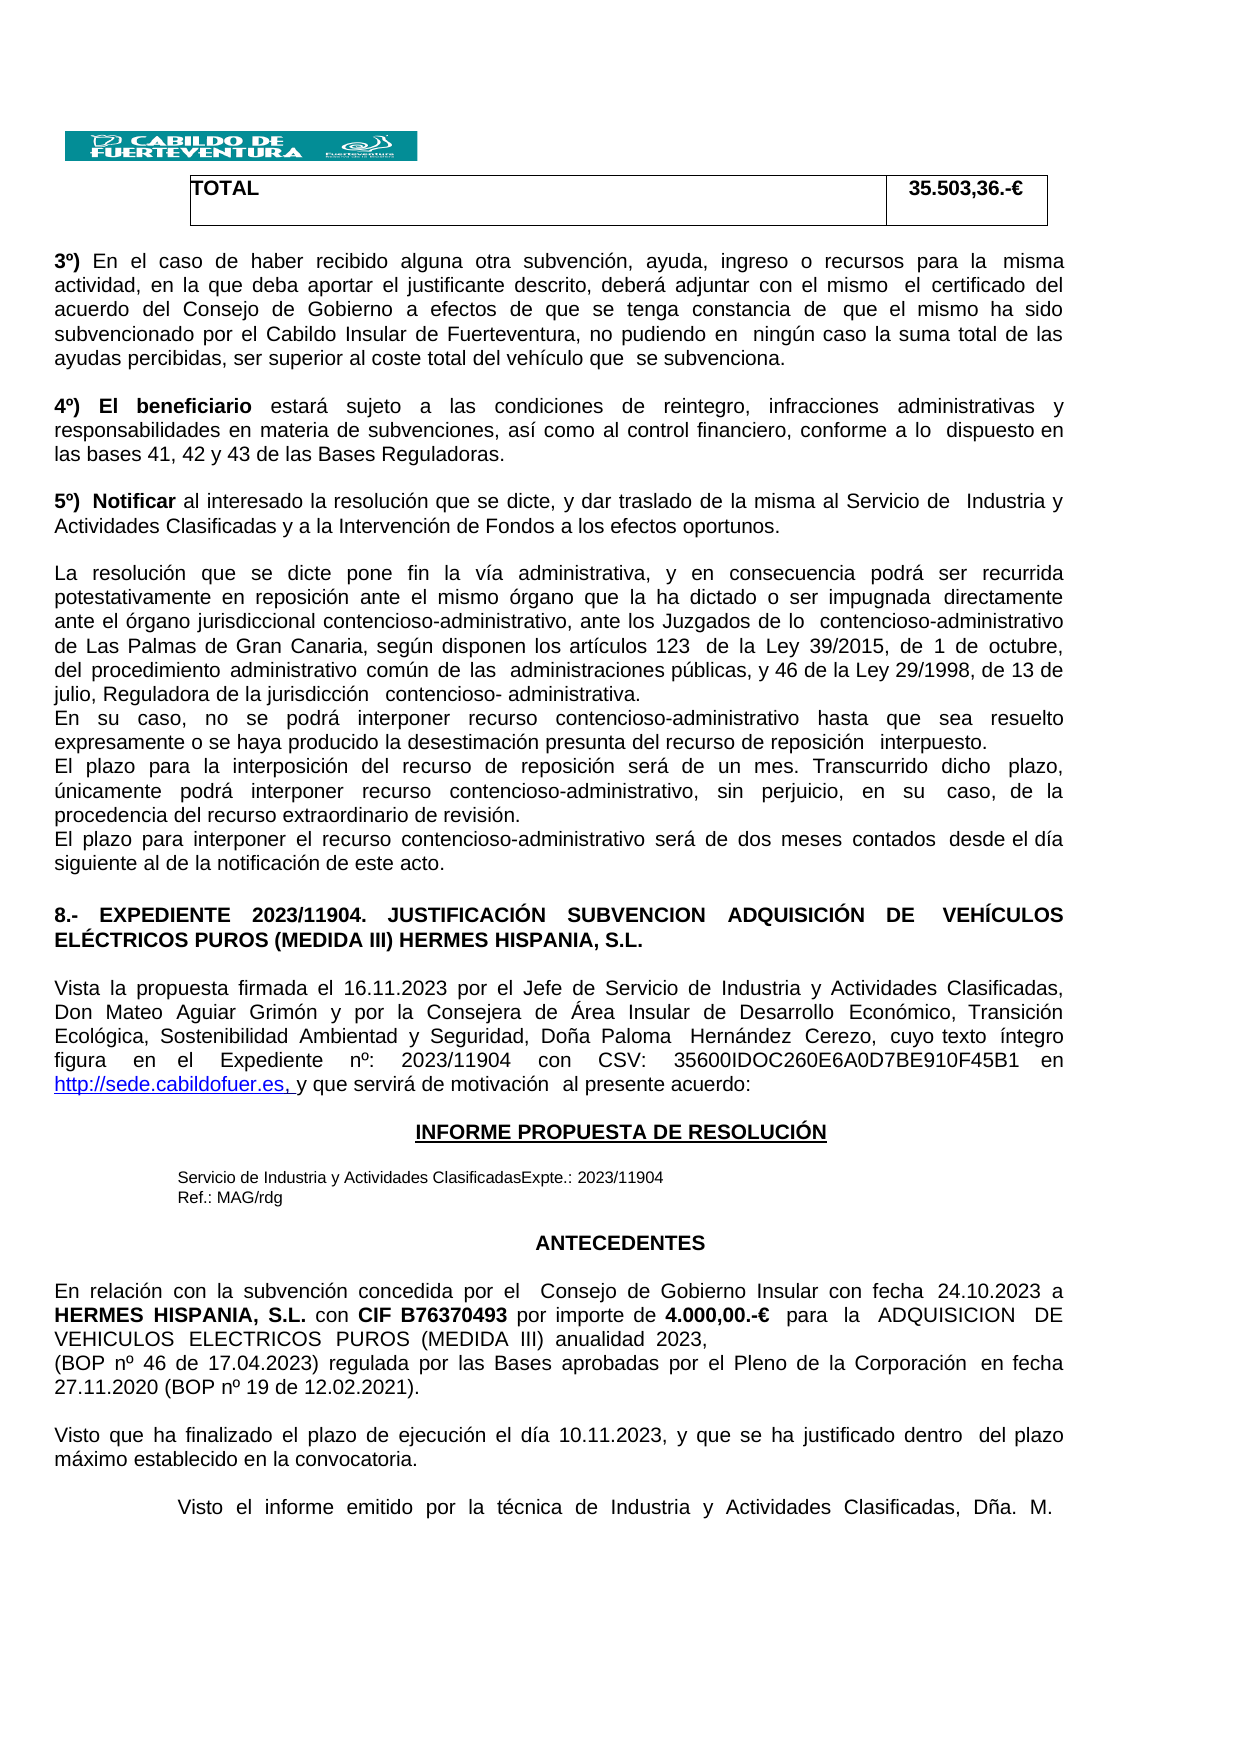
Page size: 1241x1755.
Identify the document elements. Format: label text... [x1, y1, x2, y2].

text Servicio de Industria y Actividades ClasificadasExpte.: 2023/11904 Ref.: MAG/rdg [177, 1168, 696, 1207]
picture [65, 131, 418, 161]
text Visto el informe emitido por la técnica de Industria y Actividades Clasificadas, Dña. M. [177, 1495, 1076, 1519]
subtitle INFORME PROPUESTA DE RESOLUCIÓN [415, 1120, 1076, 1144]
text El plazo para interponer el recurso contencioso-administrativo será de dos meses contados desde el día siguiente al de la notificación de este acto. [54, 827, 1064, 875]
subtitle ANTECEDENTES [466, 1230, 774, 1254]
text En su caso, no se podrá interponer recurso contencioso-administrativo hasta que sea resuelto expresamente o se haya producido la desestimación presunta del recurso de reposición interpuesto. [54, 706, 1064, 754]
text 3º) En el caso de haber recibido alguna otra subvención, ayuda, ingreso o recursos para la misma actividad, en la que deba aportar el justificante descrito, deberá adjuntar con el mismo el certificado del acuerdo del Consejo de Gobierno a efectos de que se tenga constancia de que el mismo ha sido subvencionado por el Cabildo Insular de Fuerteventura, no pudiendo en ningún caso la suma total de las ayudas percibidas, ser superior al coste total del vehículo que se subvenciona. [54, 249, 1064, 370]
text 5º) Notificar al interesado la resolución que se dicte, y dar traslado de la misma al Servicio de Industria y Actividades Clasificadas y a la Intervención de Fondos a los efectos oportunos. [54, 489, 1064, 537]
text La resolución que se dicte pone fin la vía administrativa, y en consecuencia podrá ser recurrida potestativamente en reposición ante el mismo órgano que la ha dictado o ser impugnada directamente ante el órgano jurisdiccional contencioso-administrativo, ante los Juzgados de lo contencioso-administrativo de Las Palmas de Gran Canaria, según disponen los artículos 123 de la Ley 39/2015, de 1 de octubre, del procedimiento administrativo común de las administraciones públicas, y 46 de la Ley 29/1998, de 13 de julio, Reguladora de la jurisdicción contencioso- administrativa. [54, 561, 1064, 706]
text El plazo para la interposición del recurso de reposición será de un mes. Transcurrido dicho plazo, únicamente podrá interponer recurso contencioso-administrativo, sin perjuicio, en su caso, de la procedencia del recurso extraordinario de revisión. [54, 754, 1064, 827]
text (BOP nº 46 de 17.04.2023) regulada por las Bases aprobadas por el Pleno de la Corporación en fecha 27.11.2020 (BOP nº 19 de 12.02.2021). [54, 1351, 1064, 1399]
text Visto que ha finalizado el plazo de ejecución el día 10.11.2023, y que se ha justificado dentro del plazo máximo establecido en la convocatoria. [54, 1422, 1064, 1471]
subtitle 8.- EXPEDIENTE 2023/11904. JUSTIFICACIÓN SUBVENCION ADQUISICIÓN DE VEHÍCULOS ELÉCTRICOS PUROS (MEDIDA III) HERMES HISPANIA, S.L. [54, 903, 1064, 951]
text En relación con la subvención concedida por el Consejo de Gobierno Insular con fecha 24.10.2023 a HERMES HISPANIA, S.L. con CIF B76370493 por importe de 4.000,00.-€ para la ADQUISICION DE VEHICULOS ELECTRICOS PUROS (MEDIDA III) anualidad 2023, [54, 1279, 1064, 1351]
text 4º) El beneficiario estará sujeto a las condiciones de reintegro, infracciones administrativas y responsabilidades en materia de subvenciones, así como al control financiero, conforme a lo dispuesto en las bases 41, 42 y 43 de las Bases Reguladoras. [54, 393, 1064, 466]
text Vista la propuesta firmada el 16.11.2023 por el Jefe de Servicio de Industria y Actividades Clasificadas, Don Mateo Aguiar Grimón y por la Consejera de Área Insular de Desarrollo Económico, Transición Ecológica, Sostenibilidad Ambientad y Seguridad, Doña Paloma Hernández Cerezo, cuyo texto íntegro figura en el Expediente nº: 2023/11904 con CSV: 35600IDOC260E6A0D7BE910F45B1 en http://sede.cabildofuer.es, y que servirá de motivación al presente acuerdo: [54, 976, 1064, 1096]
